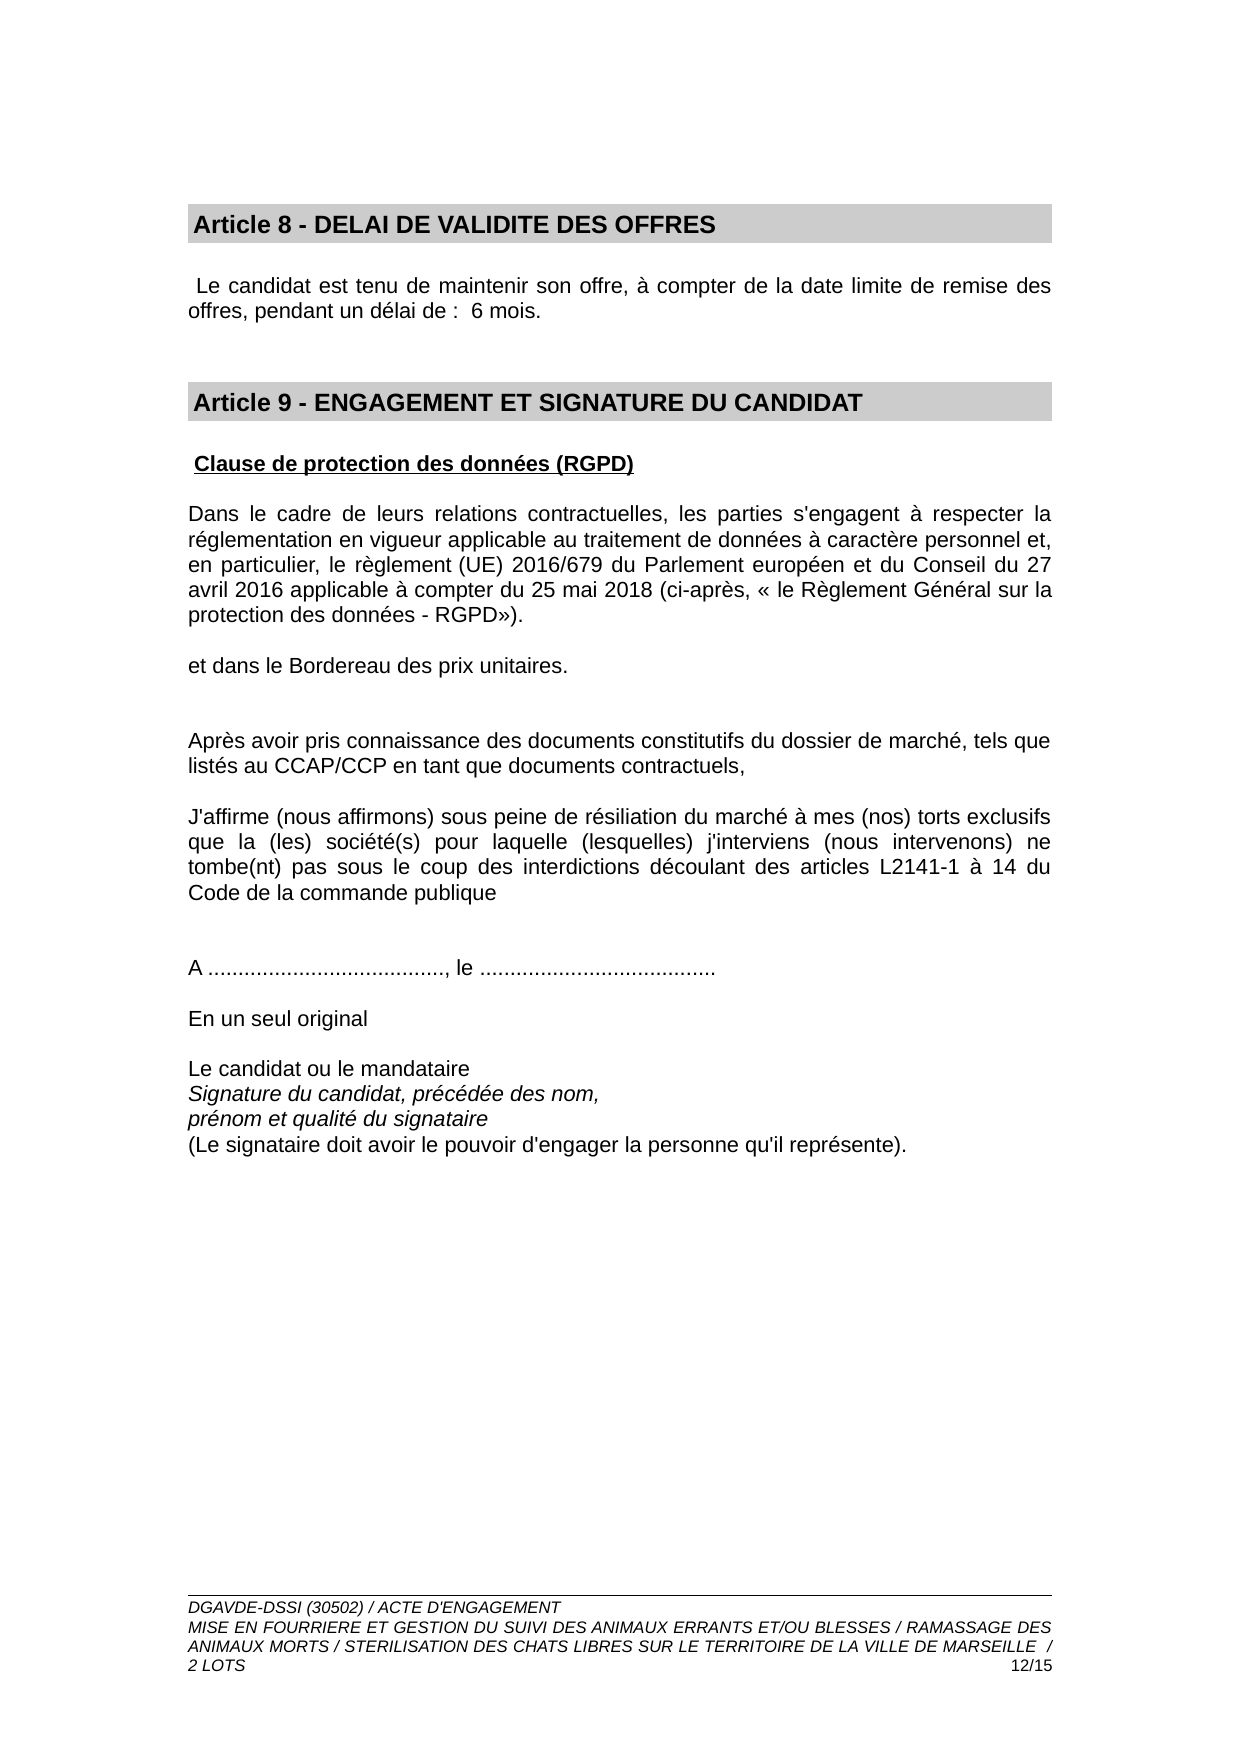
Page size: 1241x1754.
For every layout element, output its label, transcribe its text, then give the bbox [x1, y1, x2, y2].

text En un seul original [188, 1006, 1052, 1031]
text et dans le Bordereau des prix unitaires. [188, 653, 1052, 678]
subtitle DELAI DE VALIDITE DES OFFRES [190, 207, 1050, 241]
text Après avoir pris connaissance des documents constitutifs du dossier de marché, tels que listés au CCAP/CCP en tant que documents contractuels, [188, 728, 1052, 779]
text A ......................................., le ....................................... [188, 955, 1052, 980]
subtitle ENGAGEMENT ET SIGNATURE DU CANDIDAT [190, 385, 1050, 419]
text (Le signataire doit avoir le pouvoir d'engager la personne qu'il représente). [188, 1132, 1052, 1157]
text Clause de protection des données (RGPD) [188, 451, 1052, 476]
text Dans le cadre de leurs relations contractuelles, les parties s'engagent à respecter la réglementation en vigueur applicable au traitement de données à caractère personnel et, en particulier, le règlement (UE) 2016/679 du Parlement européen et du Conseil du 27 avril 2016 applicable à compter du 25 mai 2018 (ci-après, « le Règlement Général sur la protection des données - RGPD»). [188, 501, 1052, 627]
text Le candidat ou le mandataire [188, 1056, 1052, 1081]
text Le candidat est tenu de maintenir son offre, à compter de la date limite de remise des offres, pendant un délai de : 6 mois. [188, 273, 1052, 323]
text prénom et qualité du signataire [188, 1106, 1052, 1132]
text Signature du candidat, précédée des nom, [188, 1081, 1052, 1106]
text J'affirme (nous affirmons) sous peine de résiliation du marché à mes (nos) torts exclusifs que la (les) société(s) pour laquelle (lesquelles) j'interviens (nous intervenons) ne tombe(nt) pas sous le coup des interdictions découlant des articles L2141-1 à 14 du Code de la commande publique [188, 804, 1052, 905]
